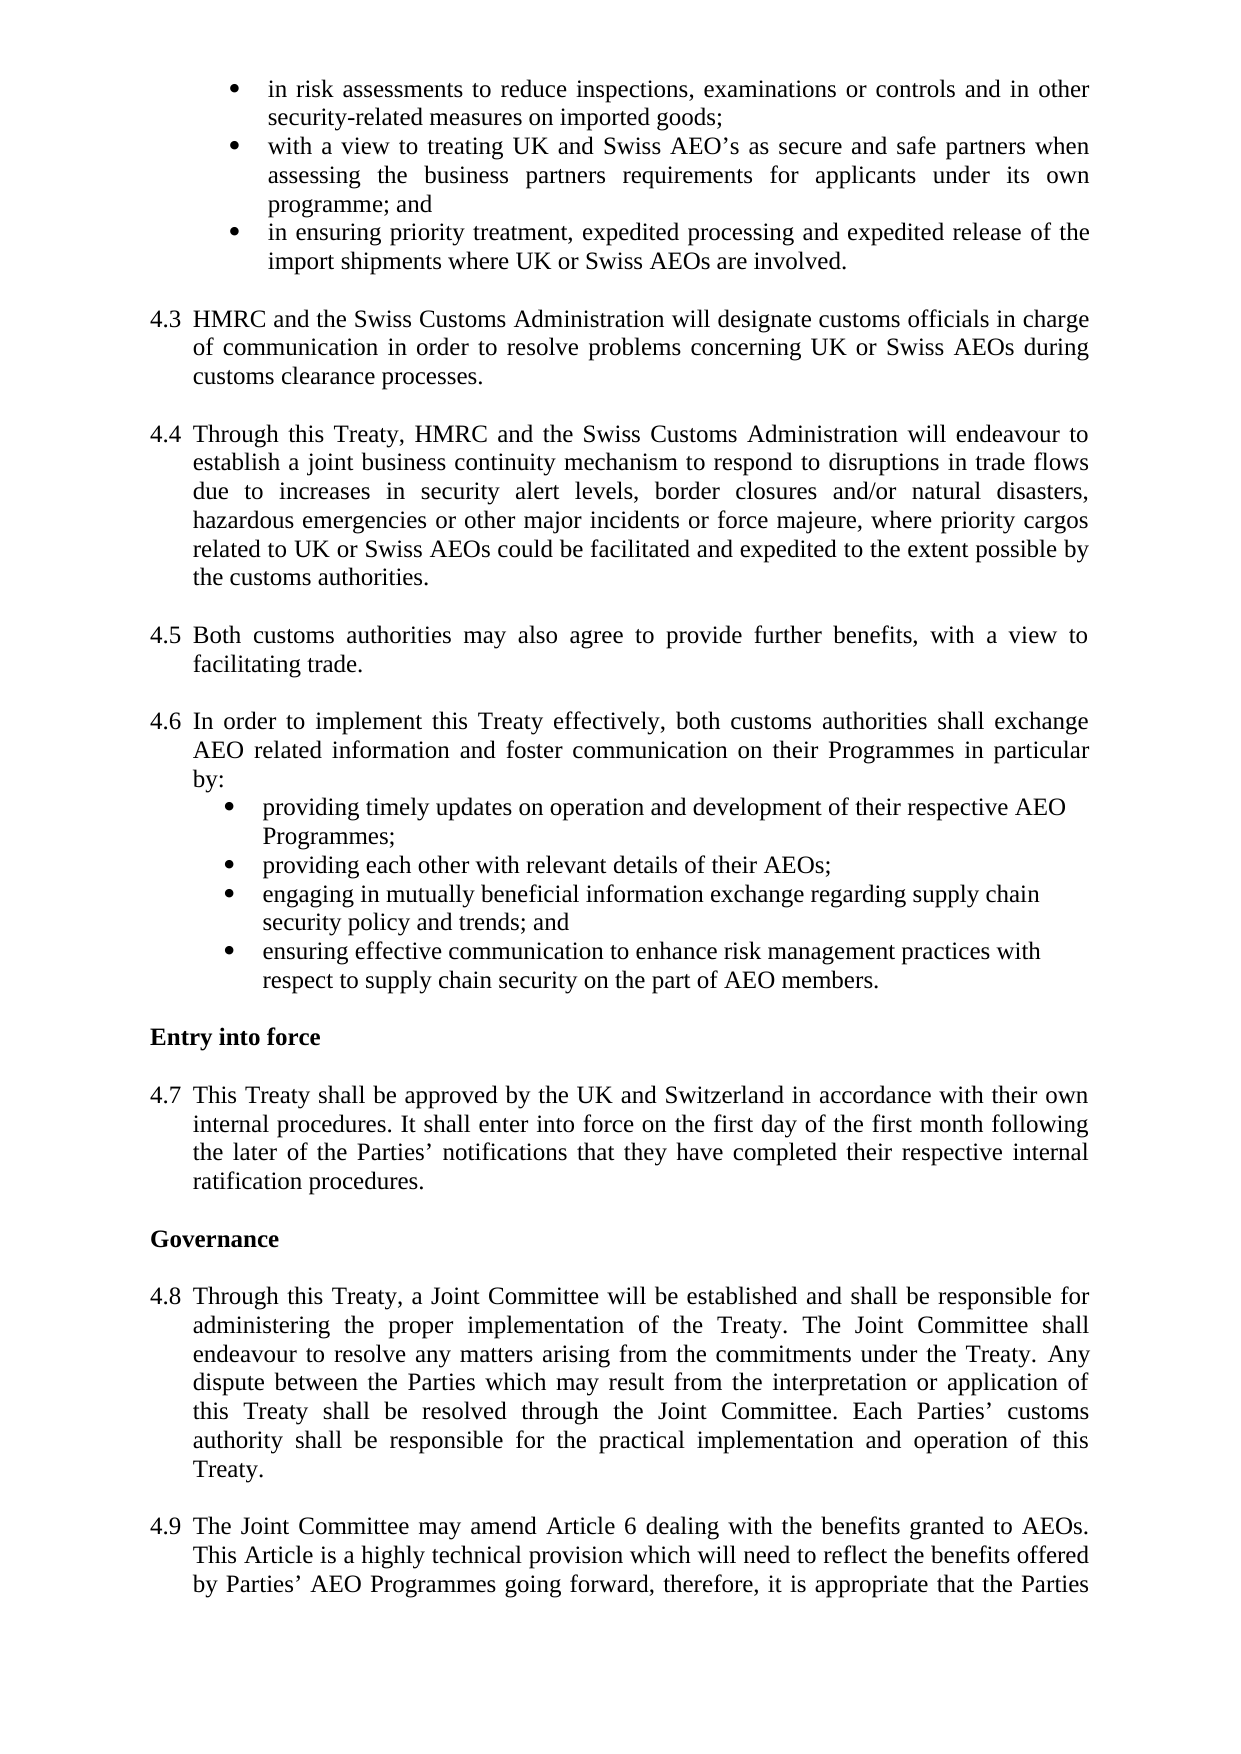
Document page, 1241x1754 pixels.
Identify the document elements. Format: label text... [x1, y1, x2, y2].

list providing timely updates on operation and development of their respective AEO Programmes; [225, 792, 1090, 850]
list in ensuring priority treatment, expedited processing and expedited release of the import shipments where UK or Swiss AEOs are involved. [230, 217, 1090, 275]
list In order to implement this Treaty effectively, both customs authorities shall exchange AEO related information and foster communication on their Programmes in particular by: [150, 706, 1090, 792]
list engaging in mutually beneficial information exchange regarding supply chain security policy and trends; and [225, 879, 1090, 936]
list ensuring effective communication to enhance risk management practices with respect to supply chain security on the part of AEO members. [225, 936, 1090, 994]
list The Joint Committee may amend Article 6 dealing with the benefits granted to AEOs. This Article is a highly technical provision which will need to reflect the benefits offered by Parties’ AEO Programmes going forward, therefore, it is appropriate that the Parties [150, 1511, 1090, 1597]
text Entry into force [150, 1022, 1090, 1051]
list Both customs authorities may also agree to provide further benefits, with a view to facilitating trade. [150, 620, 1090, 677]
list This Treaty shall be approved by the UK and Switzerland in accordance with their own internal procedures. It shall enter into force on the first day of the first month following the later of the Parties’ notifications that they have completed their respective internal ratification procedures. [150, 1080, 1090, 1195]
list HMRC and the Swiss Customs Administration will designate customs officials in charge of communication in order to resolve problems concerning UK or Swiss AEOs during customs clearance processes. [150, 304, 1090, 390]
list with a view to treating UK and Swiss AEO’s as secure and safe partners when assessing the business partners requirements for applicants under its own programme; and [230, 131, 1090, 217]
list Through this Treaty, HMRC and the Swiss Customs Administration will endeavour to establish a joint business continuity mechanism to respond to disruptions in trade flows due to increases in security alert levels, border closures and/or natural disasters, hazardous emergencies or other major incidents or force majeure, where priority cargos related to UK or Swiss AEOs could be facilitated and expedited to the extent possible by the customs authorities. [150, 419, 1090, 591]
text Governance [150, 1224, 1090, 1252]
list Through this Treaty, a Joint Committee will be established and shall be responsible for administering the proper implementation of the Treaty. The Joint Committee shall endeavour to resolve any matters arising from the commitments under the Treaty. Any dispute between the Parties which may result from the interpretation or application of this Treaty shall be resolved through the Joint Committee. Each Parties’ customs authority shall be responsible for the practical implementation and operation of this Treaty. [150, 1281, 1090, 1482]
list providing each other with relevant details of their AEOs; [225, 850, 1090, 879]
list in risk assessments to reduce inspections, examinations or controls and in other security-related measures on imported goods; [230, 74, 1090, 131]
